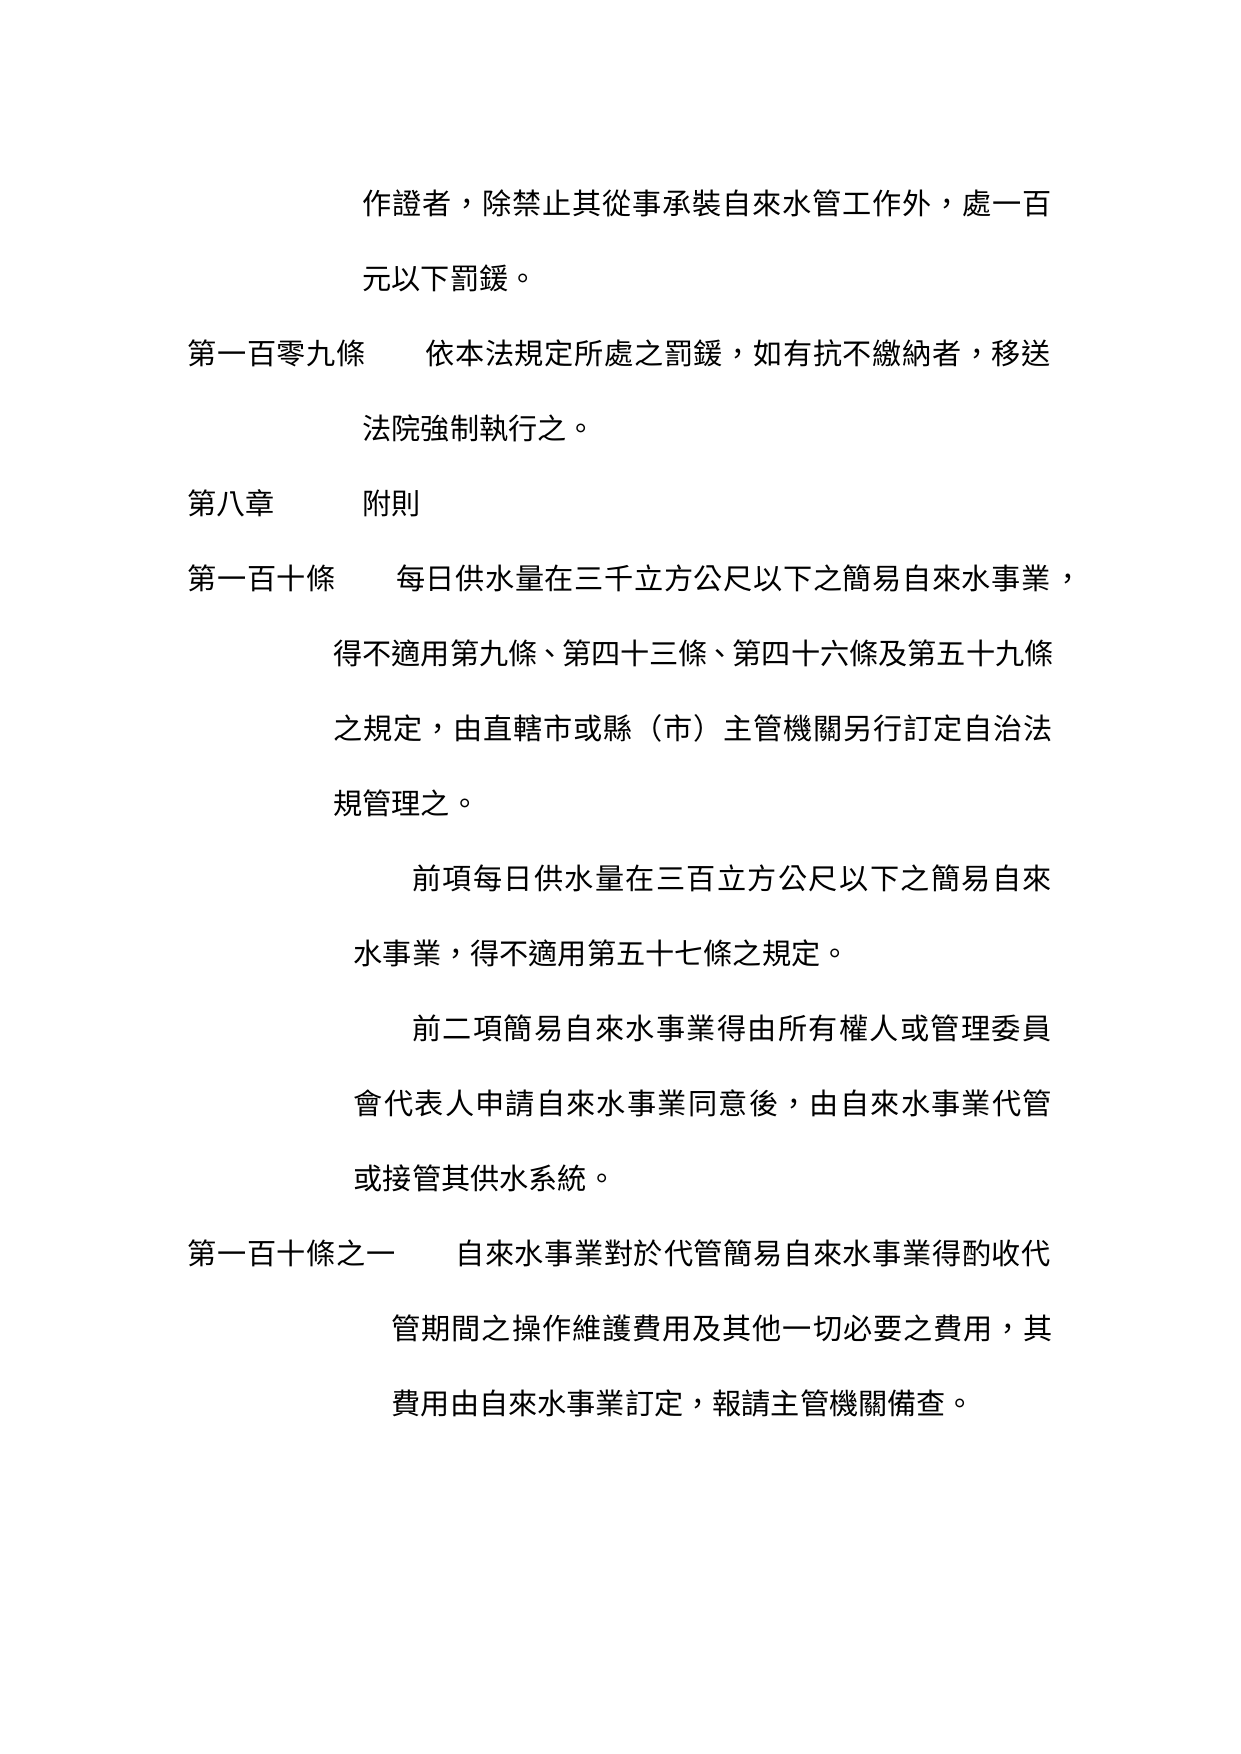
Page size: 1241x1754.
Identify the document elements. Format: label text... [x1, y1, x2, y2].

text 第一百零九條 依本法規定所處之罰鍰，如有抗不繳納者，移送法院強制執行之。 [187, 314, 1053, 464]
text 前項每日供水量在三百立方公尺以下之簡易自來水事業，得不適用第五十七條之規定。 [353, 839, 1053, 989]
text 第一百十條之一 自來水事業對於代管簡易自來水事業得酌收代管期間之操作維護費用及其他一切必要之費用，其費用由自來水事業訂定，報請主管機關備查。 [187, 1214, 1053, 1439]
text 前二項簡易自來水事業得由所有權人或管理委員會代表人申請自來水事業同意後，由自來水事業代管或接管其供水系統。 [353, 989, 1053, 1214]
text 第八章 附則 [187, 464, 1053, 539]
text 作證者，除禁止其從事承裝自來水管工作外，處一百元以下罰鍰。 [187, 164, 1053, 314]
text 第一百十條 每日供水量在三千立方公尺以下之簡易自來水事業，得不適用第九條、第四十三條、第四十六條及第五十九條之規定，由直轄市或縣（市）主管機關另行訂定自治法規管理之。 [187, 539, 1053, 839]
